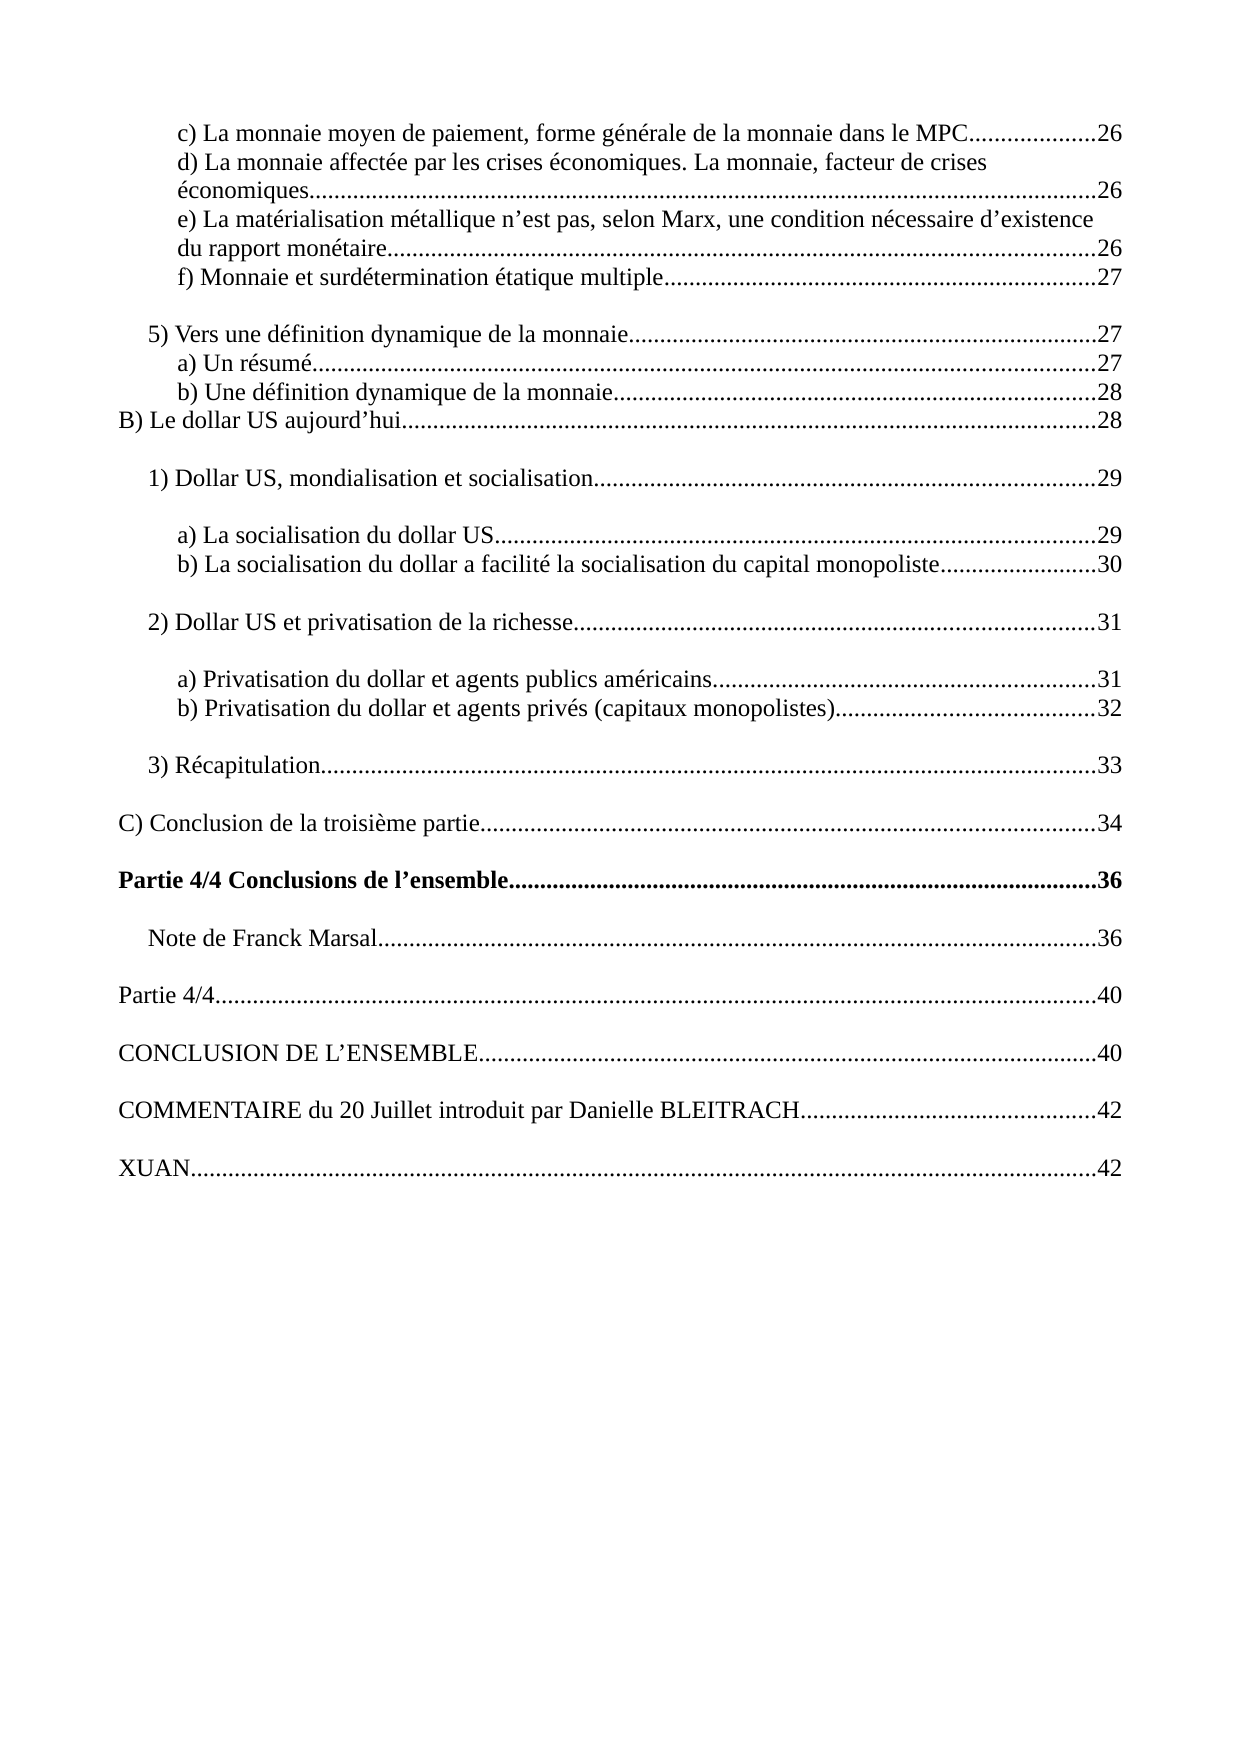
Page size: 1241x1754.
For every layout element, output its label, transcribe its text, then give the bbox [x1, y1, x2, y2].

text d) La monnaie affectée par les crises économiques. La monnaie, facteur de crises économiques 26 [177, 147, 1122, 204]
text 5) Vers une définition dynamique de la monnaie 27 [148, 319, 1122, 348]
text 3) Récapitulation 33 [148, 751, 1122, 779]
text a) Privatisation du dollar et agents publics américains. 31 [177, 664, 1122, 693]
text a) La socialisation du dollar US 29 [177, 521, 1122, 549]
text Note de Franck Marsal 36 [148, 923, 1122, 952]
text Partie 4/4 Conclusions de l’ensemble 36 [118, 866, 1122, 894]
text CONCLUSION DE L’ENSEMBLE 40 [118, 1038, 1122, 1067]
text 1) Dollar US, mondialisation et socialisation. 29 [148, 463, 1122, 492]
text c) La monnaie moyen de paiement, forme générale de la monnaie dans le MPC 26 [177, 118, 1122, 147]
text f) Monnaie et surdétermination étatique multiple 27 [177, 262, 1122, 291]
text C) Conclusion de la troisième partie 34 [118, 808, 1122, 837]
text XUAN 42 [118, 1153, 1122, 1182]
text b) Une définition dynamique de la monnaie 28 [177, 377, 1122, 406]
text b) La socialisation du dollar a facilité la socialisation du capital monopoliste 30 [177, 549, 1122, 578]
text b) Privatisation du dollar et agents privés (capitaux monopolistes) 32 [177, 693, 1122, 722]
text B) Le dollar US aujourd’hui 28 [118, 406, 1122, 434]
text a) Un résumé 27 [177, 348, 1122, 377]
text 2) Dollar US et privatisation de la richesse 31 [148, 607, 1122, 636]
text Partie 4/4 40 [118, 981, 1122, 1009]
text COMMENTAIRE du 20 Juillet introduit par Danielle BLEITRACH 42 [118, 1096, 1122, 1124]
text e) La matérialisation métallique n’est pas, selon Marx, une condition nécessaire d’existence du rapport monétaire 26 [177, 204, 1122, 262]
